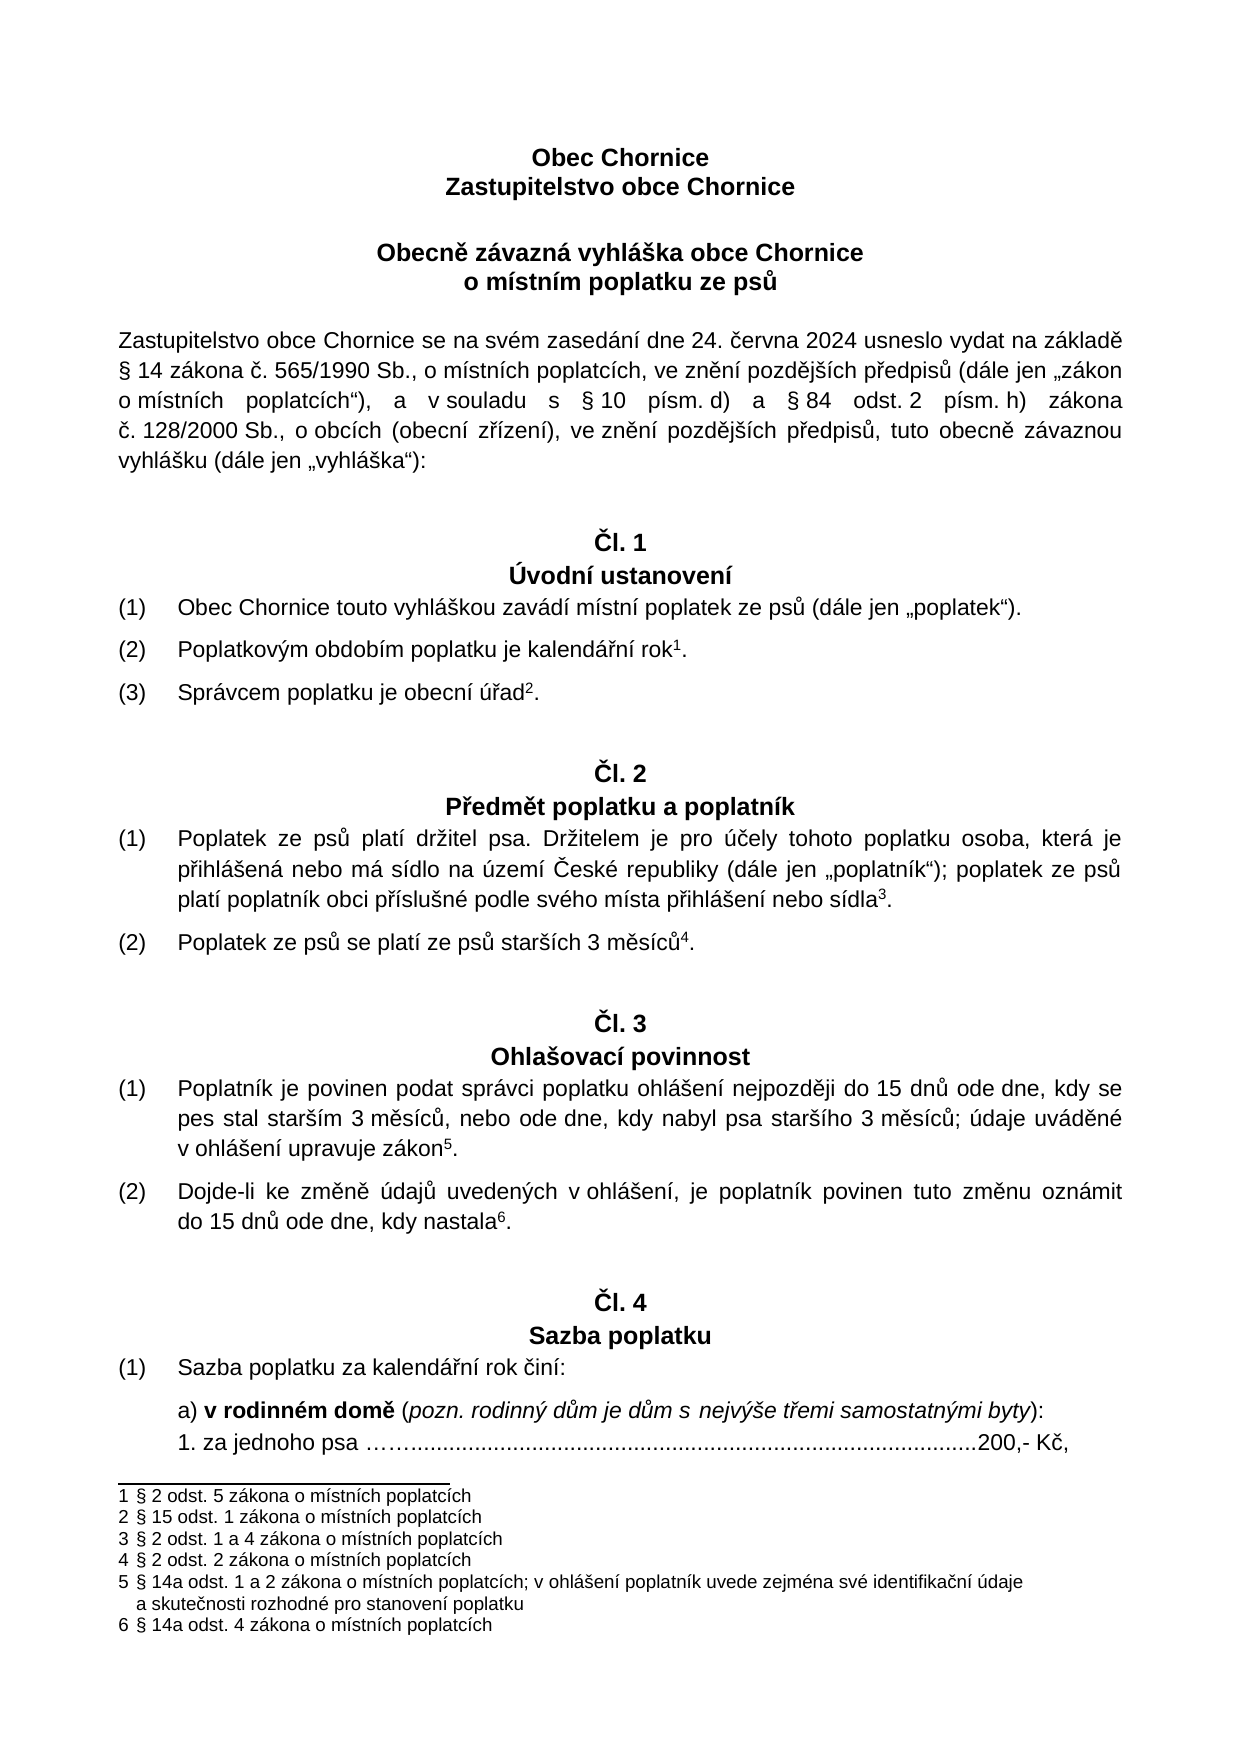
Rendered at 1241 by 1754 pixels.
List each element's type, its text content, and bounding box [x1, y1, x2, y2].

text 1. za jednoho psa ……......................................................................................... 200,- Kč, [177, 1429, 1122, 1455]
list Sazba poplatku za kalendářní rok činí: [118, 1354, 1122, 1381]
text a) v rodinném domě (pozn. rodinný dům je dům s nejvýše třemi samostatnými byty): [118, 1397, 1122, 1423]
list Poplatek ze psů platí držitel psa. Držitelem je pro účely tohoto poplatku osoba, která je přihlášená nebo má sídlo na území České republiky (dále jen „poplatník“); poplatek ze psů platí poplatník obci příslušné podle svého místa přihlášení nebo sídla. [118, 825, 1122, 912]
subtitle Čl. 3 Ohlašovací povinnost [118, 1009, 1122, 1071]
list § 2 odst. 2 zákona o místních poplatcích [118, 1549, 1122, 1571]
list Poplatkovým obdobím poplatku je kalendářní rok. [118, 636, 1122, 663]
list § 14a odst. 4 zákona o místních poplatcích [118, 1614, 1122, 1635]
list § 15 odst. 1 zákona o místních poplatcích [118, 1506, 1122, 1528]
list Obec Chornice touto vyhláškou zavádí místní poplatek ze psů (dále jen „poplatek“). [118, 594, 1122, 620]
list Dojde-li ke změně údajů uvedených v ohlášení, je poplatník povinen tuto změnu oznámit do 15 dnů ode dne, kdy nastala. [118, 1178, 1122, 1234]
subtitle Čl. 2 Předmět poplatku a poplatník [118, 759, 1122, 821]
list § 2 odst. 1 a 4 zákona o místních poplatcích [118, 1528, 1122, 1549]
list § 14a odst. 1 a 2 zákona o místních poplatcích; v ohlášení poplatník uvede zejména své identifikační údaje a skutečnosti rozhodné pro stanovení poplatku [118, 1571, 1122, 1614]
text Zastupitelstvo obce Chornice se na svém zasedání dne 24. června 2024 usneslo vydat na základě § 14 zákona č. 565/1990 Sb., o místních poplatcích, ve znění pozdějších předpisů (dále jen „zákon o místních poplatcích“), a v souladu s § 10 písm. d) a § 84 odst. 2 písm. h) zákona č. 128/2000 Sb., o obcích (obecní zřízení), ve znění pozdějších předpisů, tuto obecně závaznou vyhlášku (dále jen „vyhláška“): [118, 327, 1122, 474]
list Správcem poplatku je obecní úřad. [118, 679, 1122, 706]
subtitle Obecně závazná vyhláška obce Chornice o místním poplatku ze psů [118, 238, 1122, 295]
list Poplatek ze psů se platí ze psů starších 3 měsíců. [118, 928, 1122, 955]
text Obec Chornice Zastupitelstvo obce Chornice [118, 143, 1122, 201]
list Poplatník je povinen podat správci poplatku ohlášení nejpozději do 15 dnů ode dne, kdy se pes stal starším 3 měsíců, nebo ode dne, kdy nabyl psa staršího 3 měsíců; údaje uváděné v ohlášení upravuje zákon. [118, 1075, 1122, 1162]
subtitle Čl. 1 Úvodní ustanovení [118, 528, 1122, 589]
list § 2 odst. 5 zákona o místních poplatcích [118, 1484, 1122, 1506]
subtitle Čl. 4 Sazba poplatku [118, 1288, 1122, 1350]
